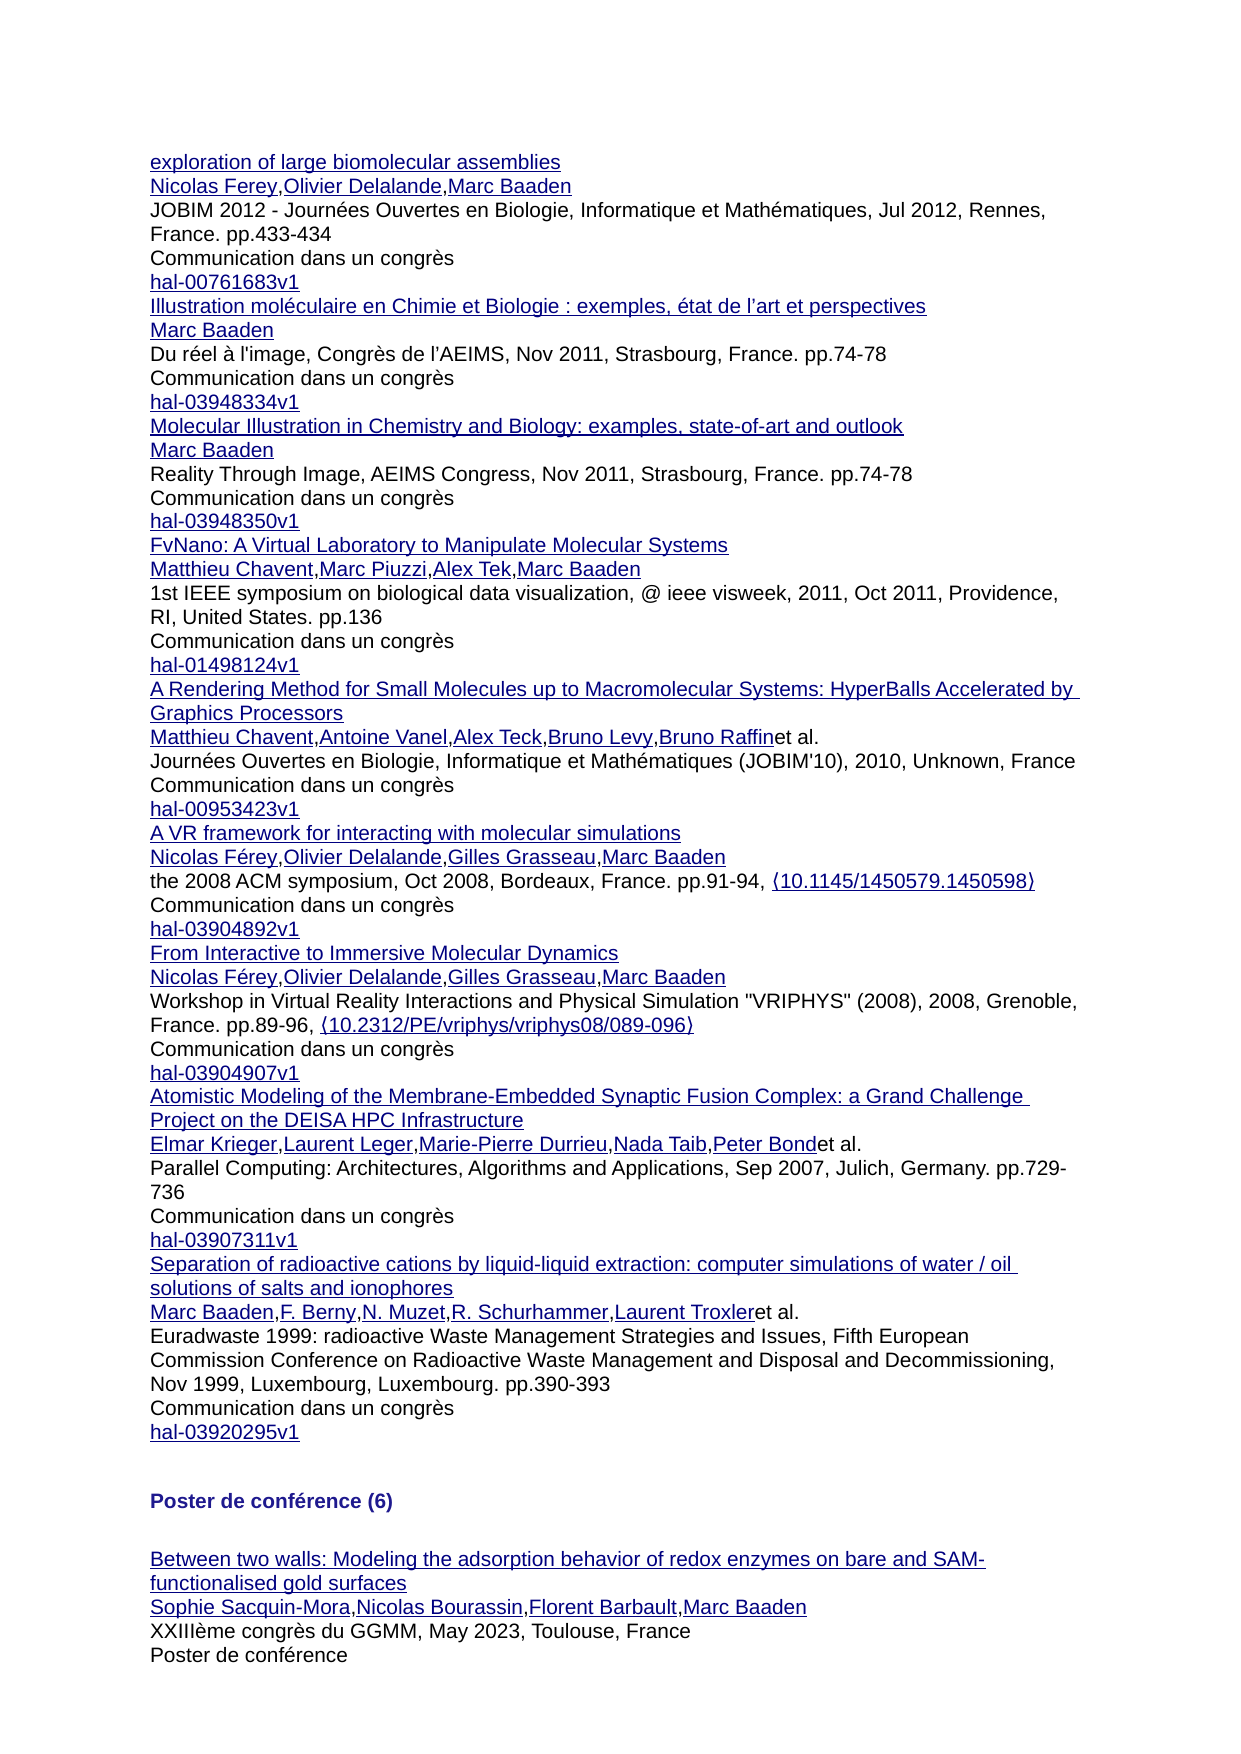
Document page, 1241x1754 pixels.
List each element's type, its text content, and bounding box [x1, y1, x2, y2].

table_cell Atomistic Modeling of the Membrane-Embedded Synaptic Fusion Complex: a Grand Challenge Project on the DEISA HPC Infrastructure Elmar Krieger,Laurent Leger,Marie-Pierre Durrieu,Nada Taib,Peter Bondet al. Parallel Computing: Architectures, Algorithms and Applications, Sep 2007, Julich, Germany. pp.729-736 Communication dans un congrès hal-03907311v1 [150, 1084, 1090, 1252]
table_cell A VR framework for interacting with molecular simulations Nicolas Férey,Olivier Delalande,Gilles Grasseau,Marc Baaden the 2008 ACM symposium, Oct 2008, Bordeaux, France. pp.91-94, ⟨10.1145/1450579.1450598⟩ Communication dans un congrès hal-03904892v1 [150, 821, 1090, 941]
table_cell Separation of radioactive cations by liquid-liquid extraction: computer simulations of water / oil solutions of salts and ionophores Marc Baaden,F. Berny,N. Muzet,R. Schurhammer,Laurent Troxleret al. Euradwaste 1999: radioactive Waste Management Strategies and Issues, Fifth European Commission Conference on Radioactive Waste Management and Disposal and Decommissioning, Nov 1999, Luxembourg, Luxembourg. pp.390-393 Communication dans un congrès hal-03920295v1 [150, 1252, 1090, 1444]
table_cell Illustration moléculaire en Chimie et Biologie : exemples, état de l’art et perspectives Marc Baaden Du réel à l'image, Congrès de l’AEIMS, Nov 2011, Strasbourg, France. pp.74-78 Communication dans un congrès hal-03948334v1 [150, 294, 1090, 413]
table_cell FvNano: A Virtual Laboratory to Manipulate Molecular Systems Matthieu Chavent,Marc Piuzzi,Alex Tek,Marc Baaden 1st IEEE symposium on biological data visualization, @ ieee visweek, 2011, Oct 2011, Providence, RI, United States. pp.136 Communication dans un congrès hal-01498124v1 [150, 533, 1090, 677]
table_cell Molecular Illustration in Chemistry and Biology: examples, state-of-art and outlook Marc Baaden Reality Through Image, AEIMS Congress, Nov 2011, Strasbourg, France. pp.74-78 Communication dans un congrès hal-03948350v1 [150, 414, 1090, 533]
table_cell exploration of large biomolecular assemblies Nicolas Ferey,Olivier Delalande,Marc Baaden JOBIM 2012 - Journées Ouvertes en Biologie, Informatique et Mathématiques, Jul 2012, Rennes, France. pp.433-434 Communication dans un congrès hal-00761683v1 [150, 150, 1090, 294]
subtitle Poster de conférence (6) [150, 1488, 1090, 1512]
table_cell A Rendering Method for Small Molecules up to Macromolecular Systems: HyperBalls Accelerated by Graphics Processors Matthieu Chavent,Antoine Vanel,Alex Teck,Bruno Levy,Bruno Raffinet al. Journées Ouvertes en Biologie, Informatique et Mathématiques (JOBIM'10), 2010, Unknown, France Communication dans un congrès hal-00953423v1 [150, 677, 1090, 821]
table_header Between two walls: Modeling the adsorption behavior of redox enzymes on bare and SAM-functionalised gold surfaces Sophie Sacquin-Mora,Nicolas Bourassin,Florent Barbault,Marc Baaden XXIIIème congrès du GGMM, May 2023, Toulouse, France Poster de conférence [150, 1547, 1090, 1667]
table_cell From Interactive to Immersive Molecular Dynamics Nicolas Férey,Olivier Delalande,Gilles Grasseau,Marc Baaden Workshop in Virtual Reality Interactions and Physical Simulation "VRIPHYS" (2008), 2008, Grenoble, France. pp.89-96, ⟨10.2312/PE/vriphys/vriphys08/089-096⟩ Communication dans un congrès hal-03904907v1 [150, 941, 1090, 1084]
